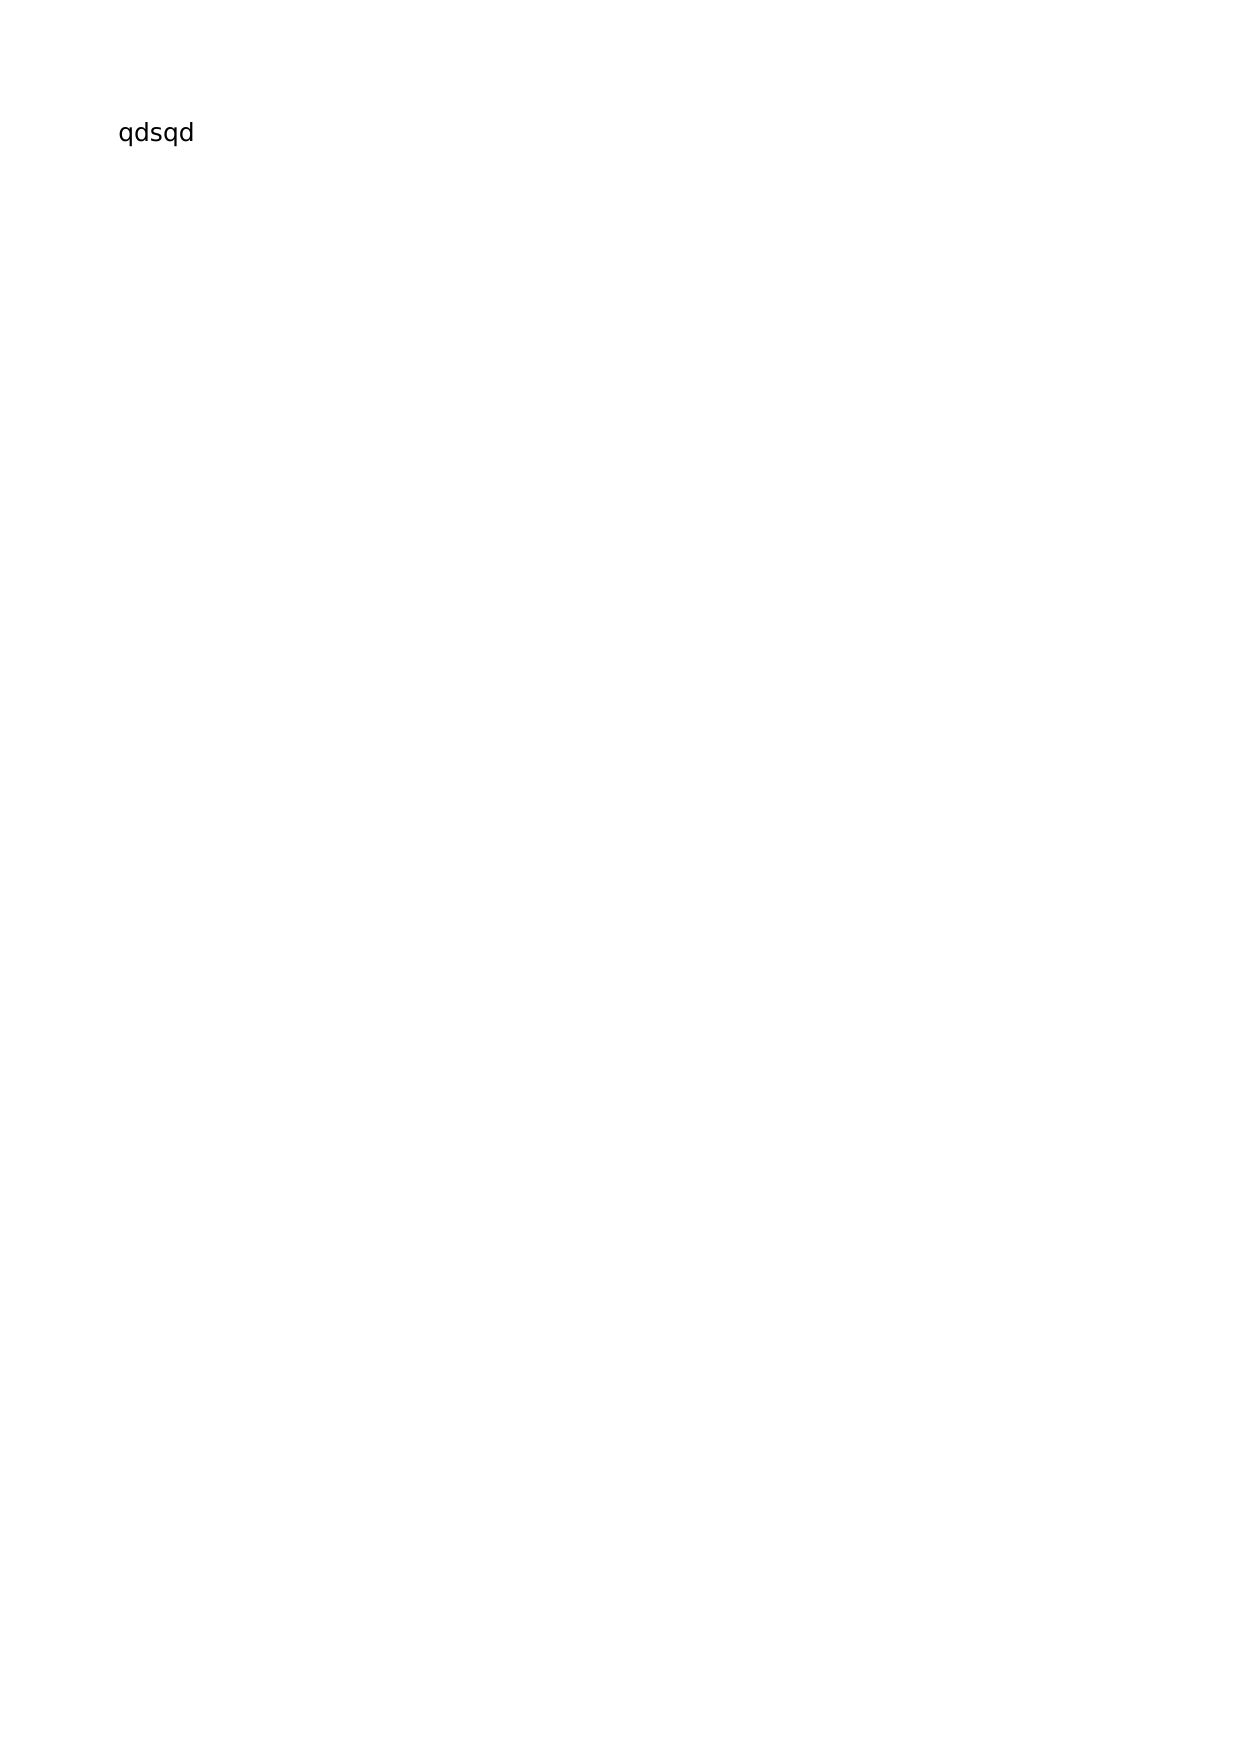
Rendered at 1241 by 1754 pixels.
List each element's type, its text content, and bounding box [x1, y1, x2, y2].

text qdsqd [118, 118, 1122, 147]
